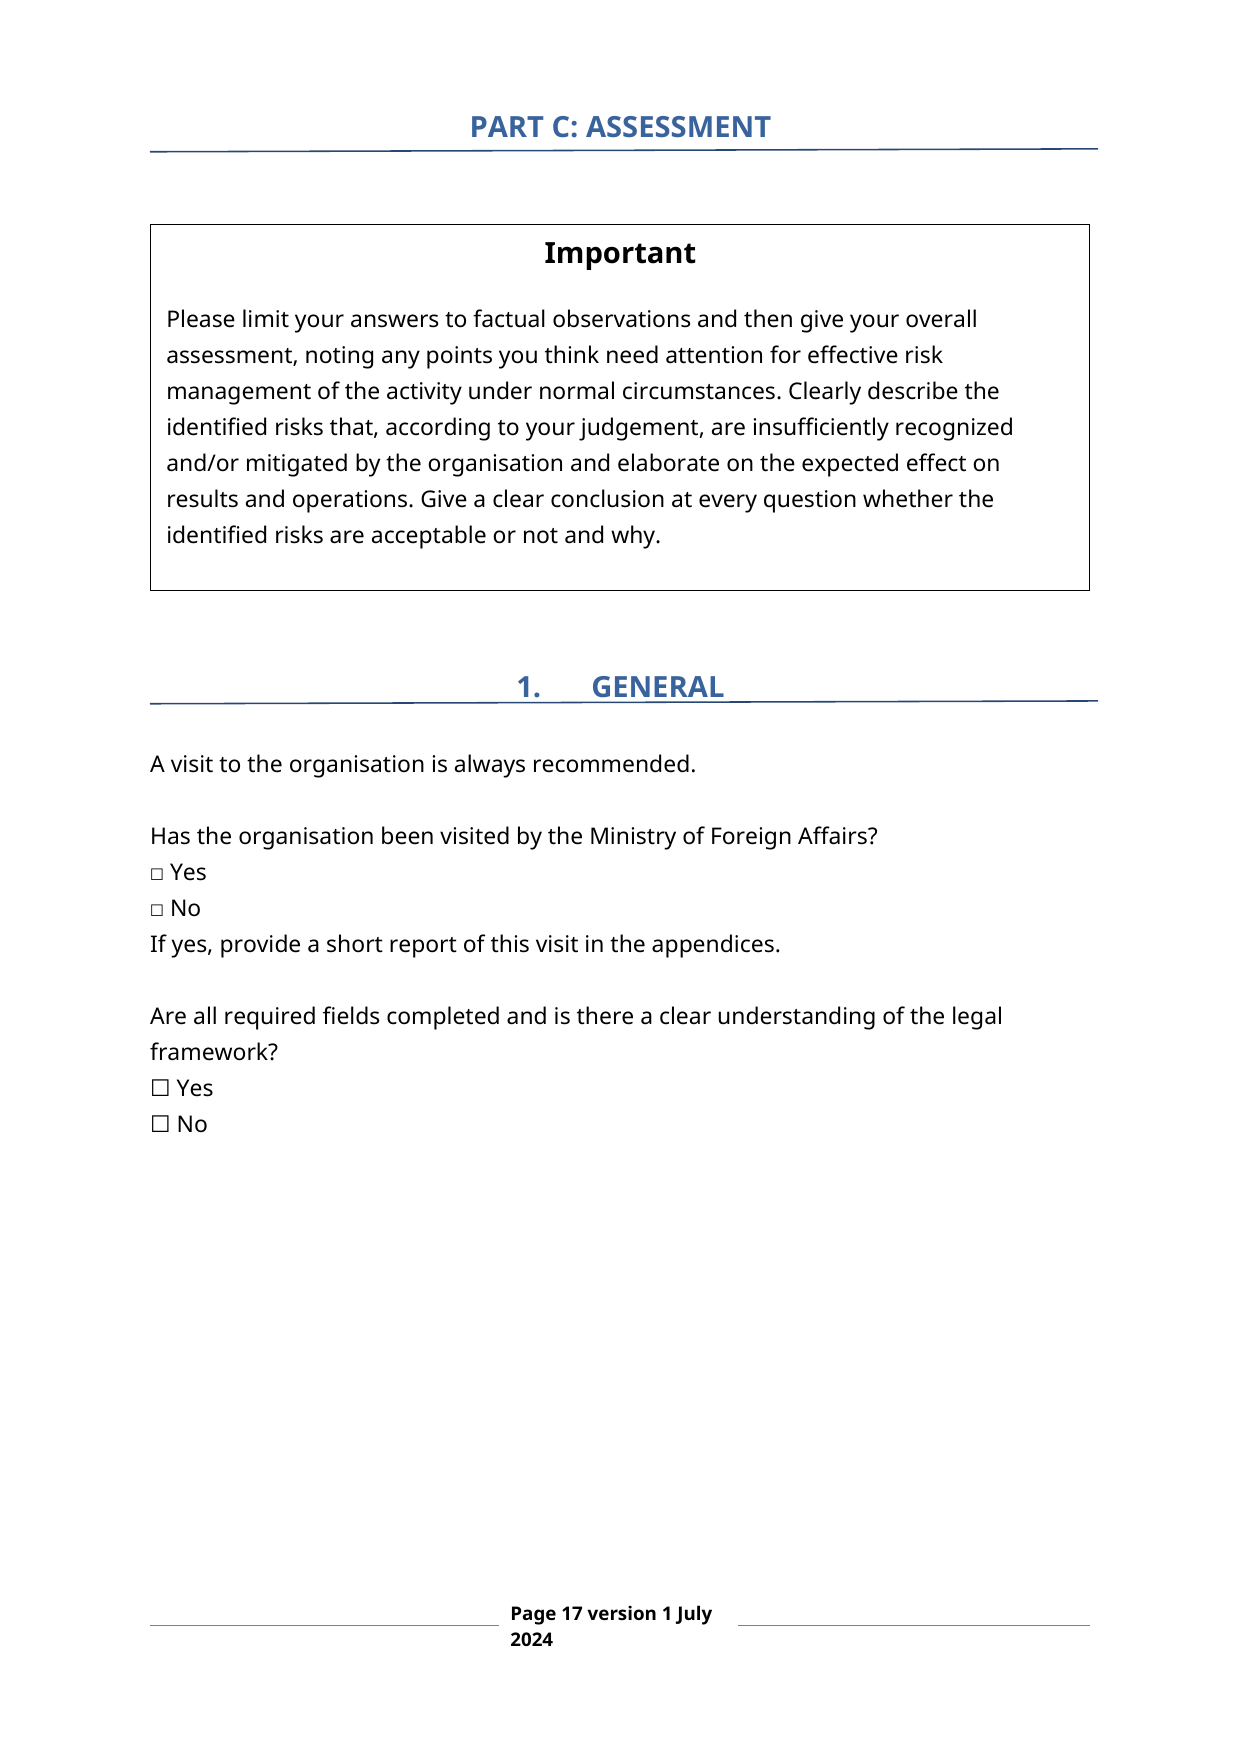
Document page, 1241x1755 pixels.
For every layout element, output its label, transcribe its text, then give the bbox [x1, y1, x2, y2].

subtitle GENERAL [150, 667, 1090, 702]
text A visit to the organisation is always recommended. [150, 748, 1090, 779]
text Are all required fields completed and is there a clear understanding of the legal framework? [150, 1000, 1090, 1067]
text Please limit your answers to factual observations and then give your overall assessment, noting any points you think need attention for effective risk management of the activity under normal circumstances. Clearly describe the identified risks that, according to your judgement, are insufficiently recognized and/or mitigated by the organisation and elaborate on the expected effect on results and operations. Give a clear conclusion at every question whether the identified risks are acceptable or not and why. [166, 303, 1074, 582]
text ☐ No [150, 1108, 1090, 1139]
text If yes, provide a short report of this visit in the appendices. [150, 928, 1090, 959]
text ☐ Yes [150, 1072, 1090, 1103]
text Important [166, 232, 1074, 272]
subtitle [150, 702, 1090, 706]
text ☐ No [150, 892, 1090, 923]
text ☐ Yes [150, 856, 1090, 887]
subtitle PART C: ASSESSMENT [150, 106, 1090, 146]
list Has the organisation been visited by the Ministry of Foreign Affairs? [150, 820, 1090, 851]
